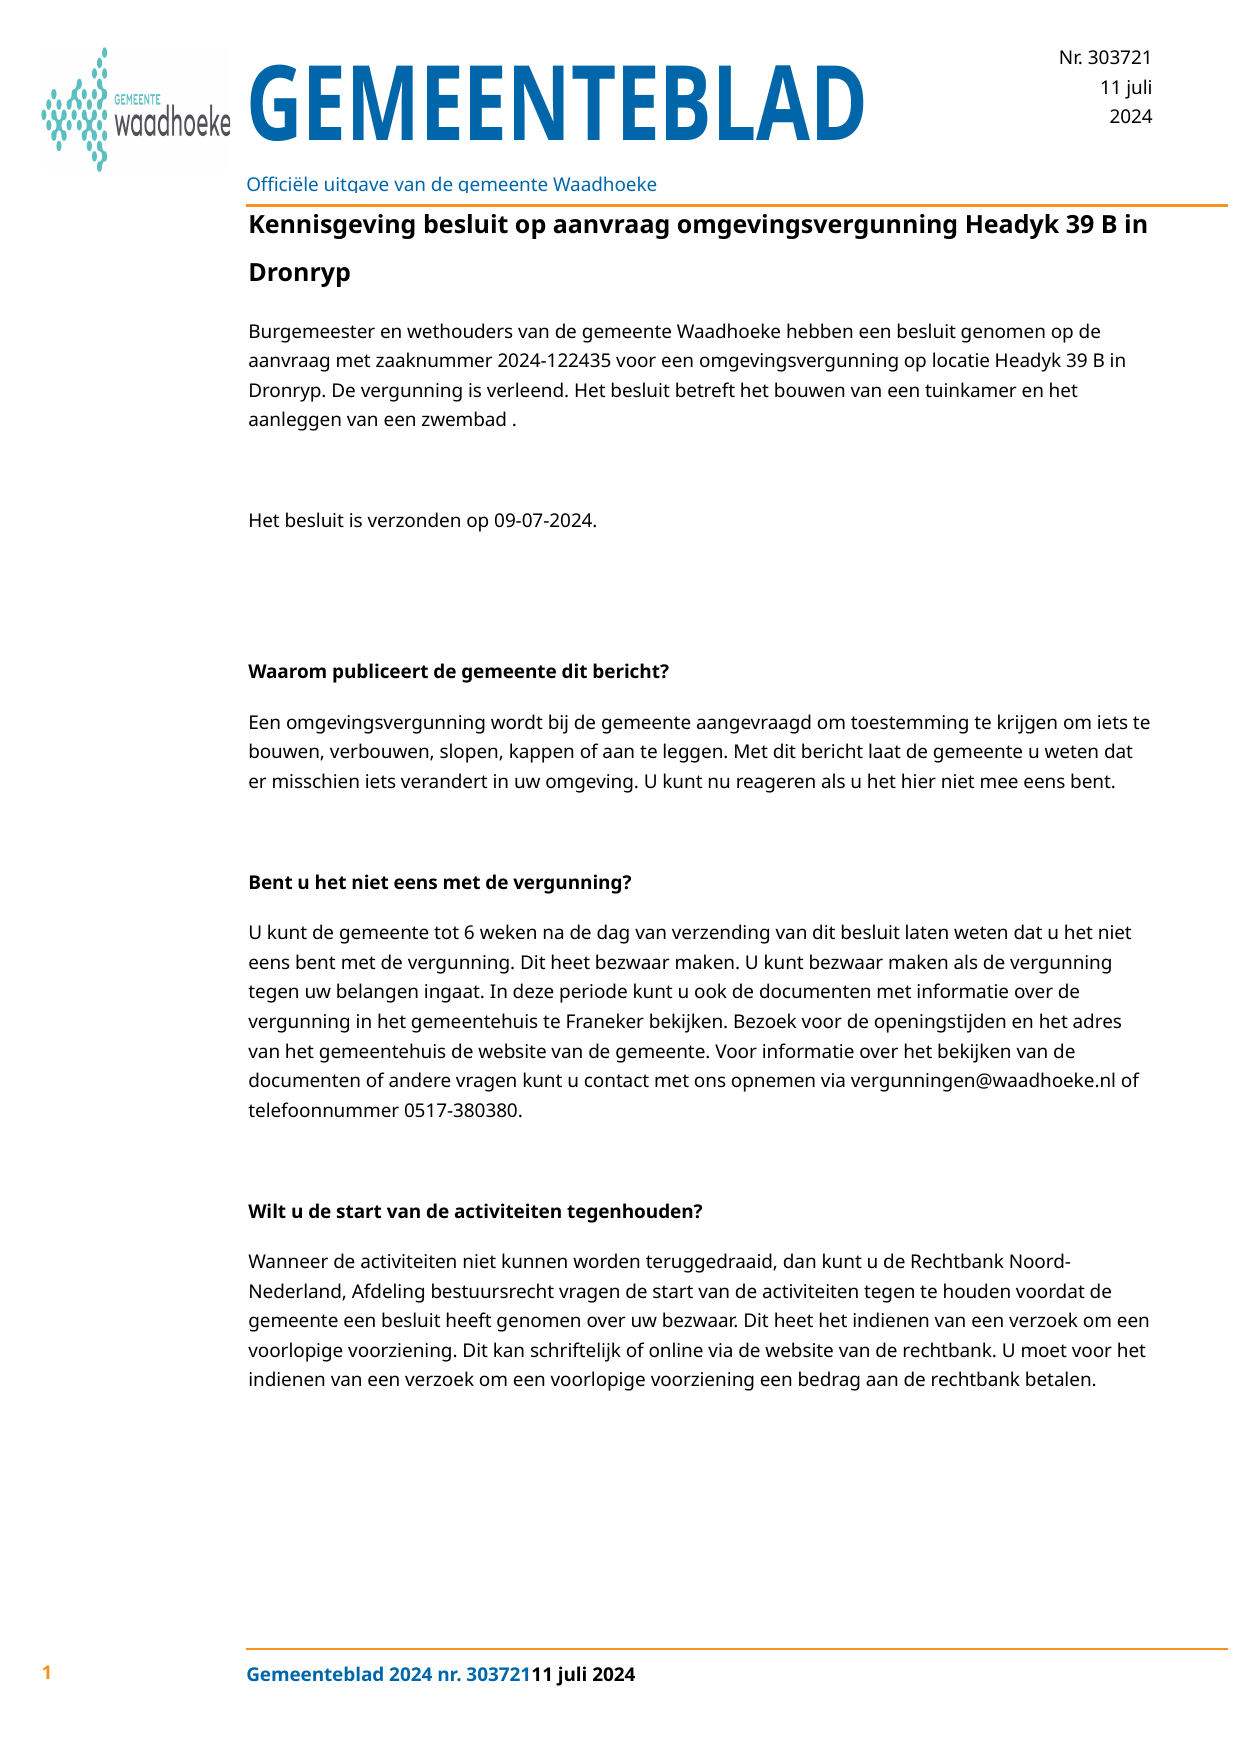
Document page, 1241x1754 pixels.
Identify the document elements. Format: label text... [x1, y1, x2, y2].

picture [41, 47, 231, 172]
text Wilt u de start van de activiteiten tegenhouden? [248, 1198, 1152, 1224]
text Bent u het niet eens met de vergunning? [248, 869, 1152, 895]
text Kennisgeving besluit op aanvraag omgevingsvergunning Headyk 39 B in Dronryp [248, 207, 1152, 288]
text U kunt de gemeente tot 6 weken na de dag van verzending van dit besluit laten weten dat u het niet eens bent met de vergunning. Dit heet bezwaar maken. U kunt bezwaar maken als de vergunning tegen uw belangen ingaat. In deze periode kunt u ook de documenten met informatie over de vergunning in het gemeentehuis te Franeker bekijken. Bezoek voor de openingstijden en het adres van het gemeentehuis de website van de gemeente. Voor informatie over het bekijken van de documenten of andere vragen kunt u contact met ons opnemen via vergunningen@waadhoeke.nl of telefoonnummer 0517-380380. [248, 919, 1152, 1123]
text Waarom publiceert de gemeente dit bericht? [248, 659, 1152, 684]
text Het besluit is verzonden op 09-07-2024. [248, 507, 1152, 533]
text Wanneer de activiteiten niet kunnen worden teruggedraaid, dan kunt u de Rechtbank Noord-Nederland, Afdeling bestuursrecht vragen de start van de activiteiten tegen te houden voordat de gemeente een besluit heeft genomen over uw bezwaar. Dit heet het indienen van een verzoek om een voorlopige voorziening. Dit kan schriftelijk of online via de website van de rechtbank. U moet voor het indienen van een verzoek om een voorlopige voorziening een bedrag aan de rechtbank betalen. [248, 1248, 1152, 1392]
text Een omgevingsvergunning wordt bij de gemeente aangevraagd om toestemming te krijgen om iets te bouwen, verbouwen, slopen, kappen of aan te leggen. Met dit bericht laat de gemeente u weten dat er misschien iets verandert in uw omgeving. U kunt nu reageren als u het hier niet mee eens bent. [248, 709, 1152, 794]
text Burgemeester en wethouders van de gemeente Waadhoeke hebben een besluit genomen op de aanvraag met zaaknummer 2024-122435 voor een omgevingsvergunning op locatie Headyk 39 B in Dronryp. De vergunning is verleend. Het besluit betreft het bouwen van een tuinkamer en het aanleggen van een zwembad . [248, 318, 1152, 432]
